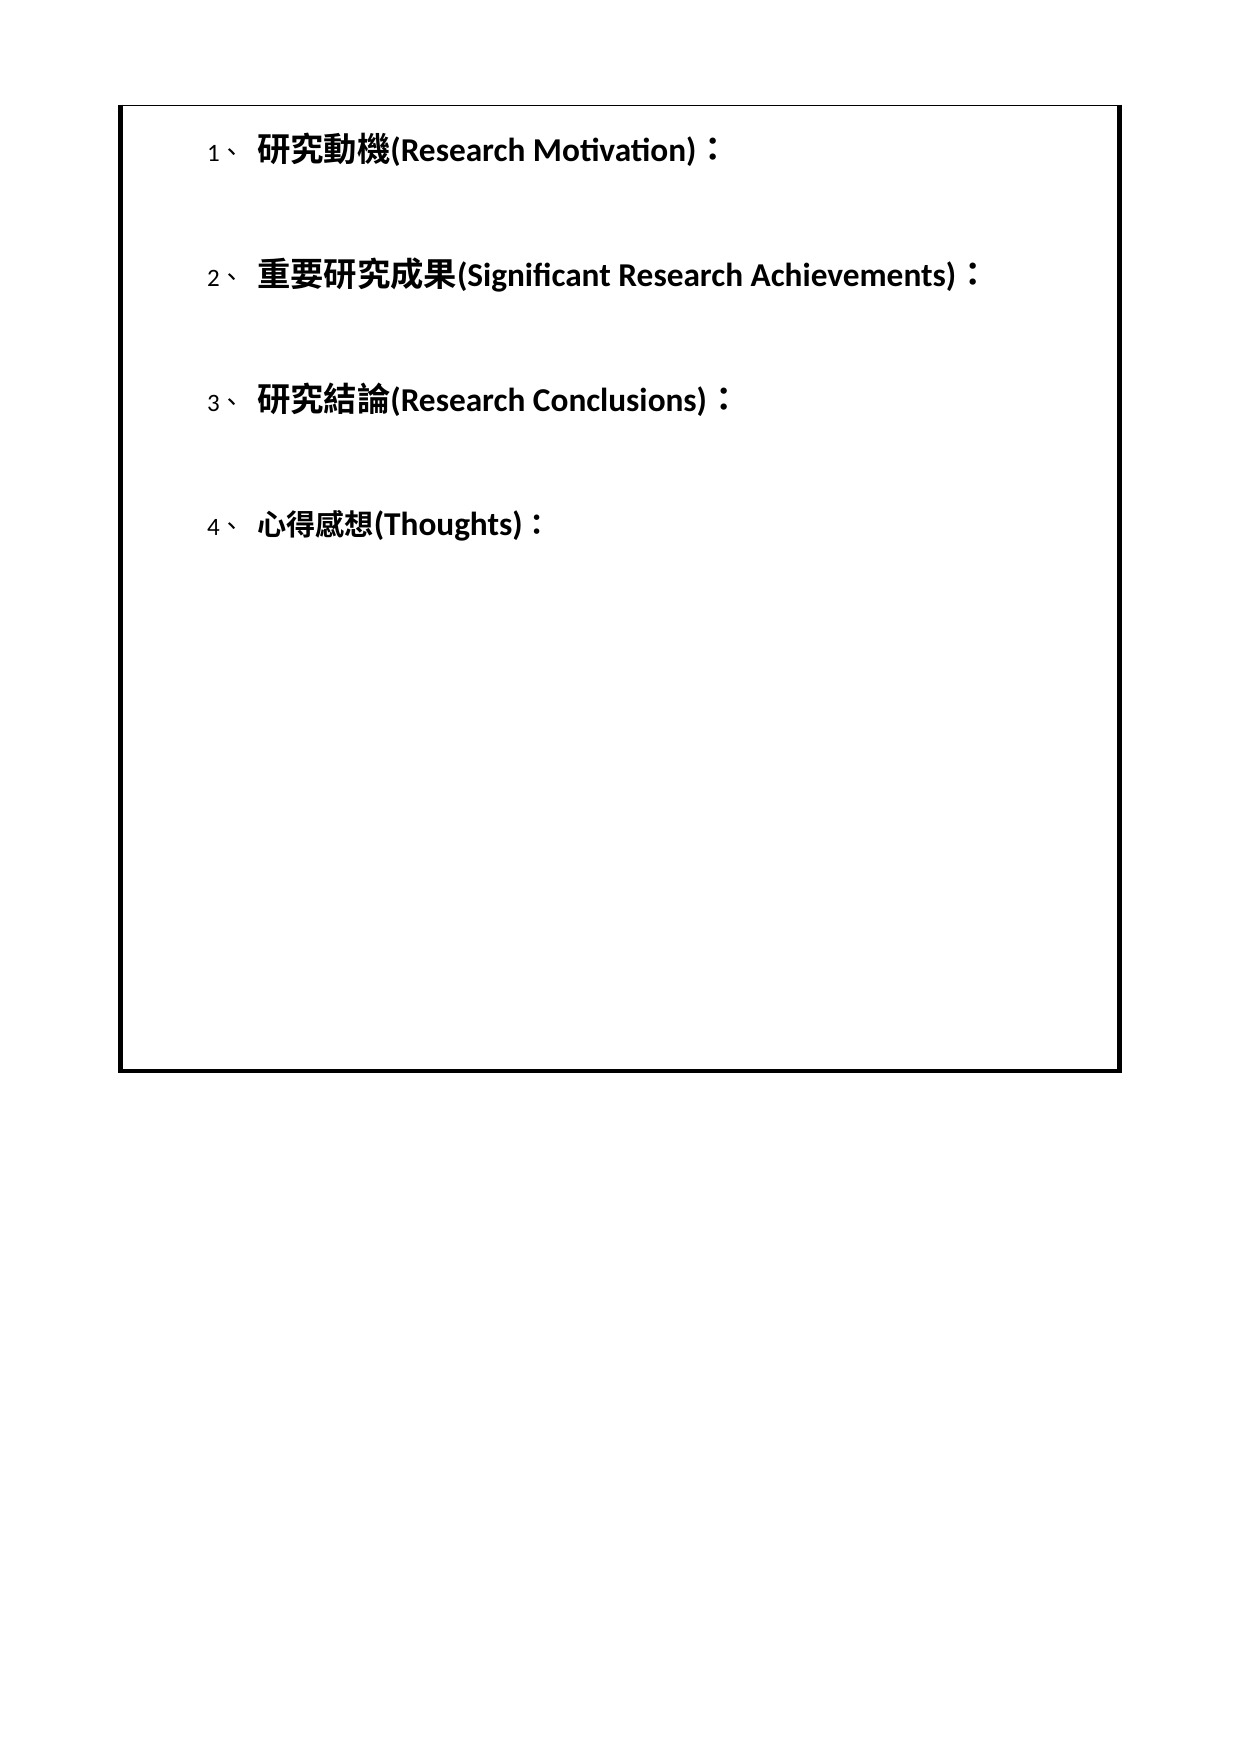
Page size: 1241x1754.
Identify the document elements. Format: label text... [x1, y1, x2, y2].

table_cell 研究動機(Research Motivation)： 重要研究成果(Significant Research Achievements)： 研究結論(Research Conclusions)： 心得感想(Thoughts)： [123, 106, 1117, 1069]
